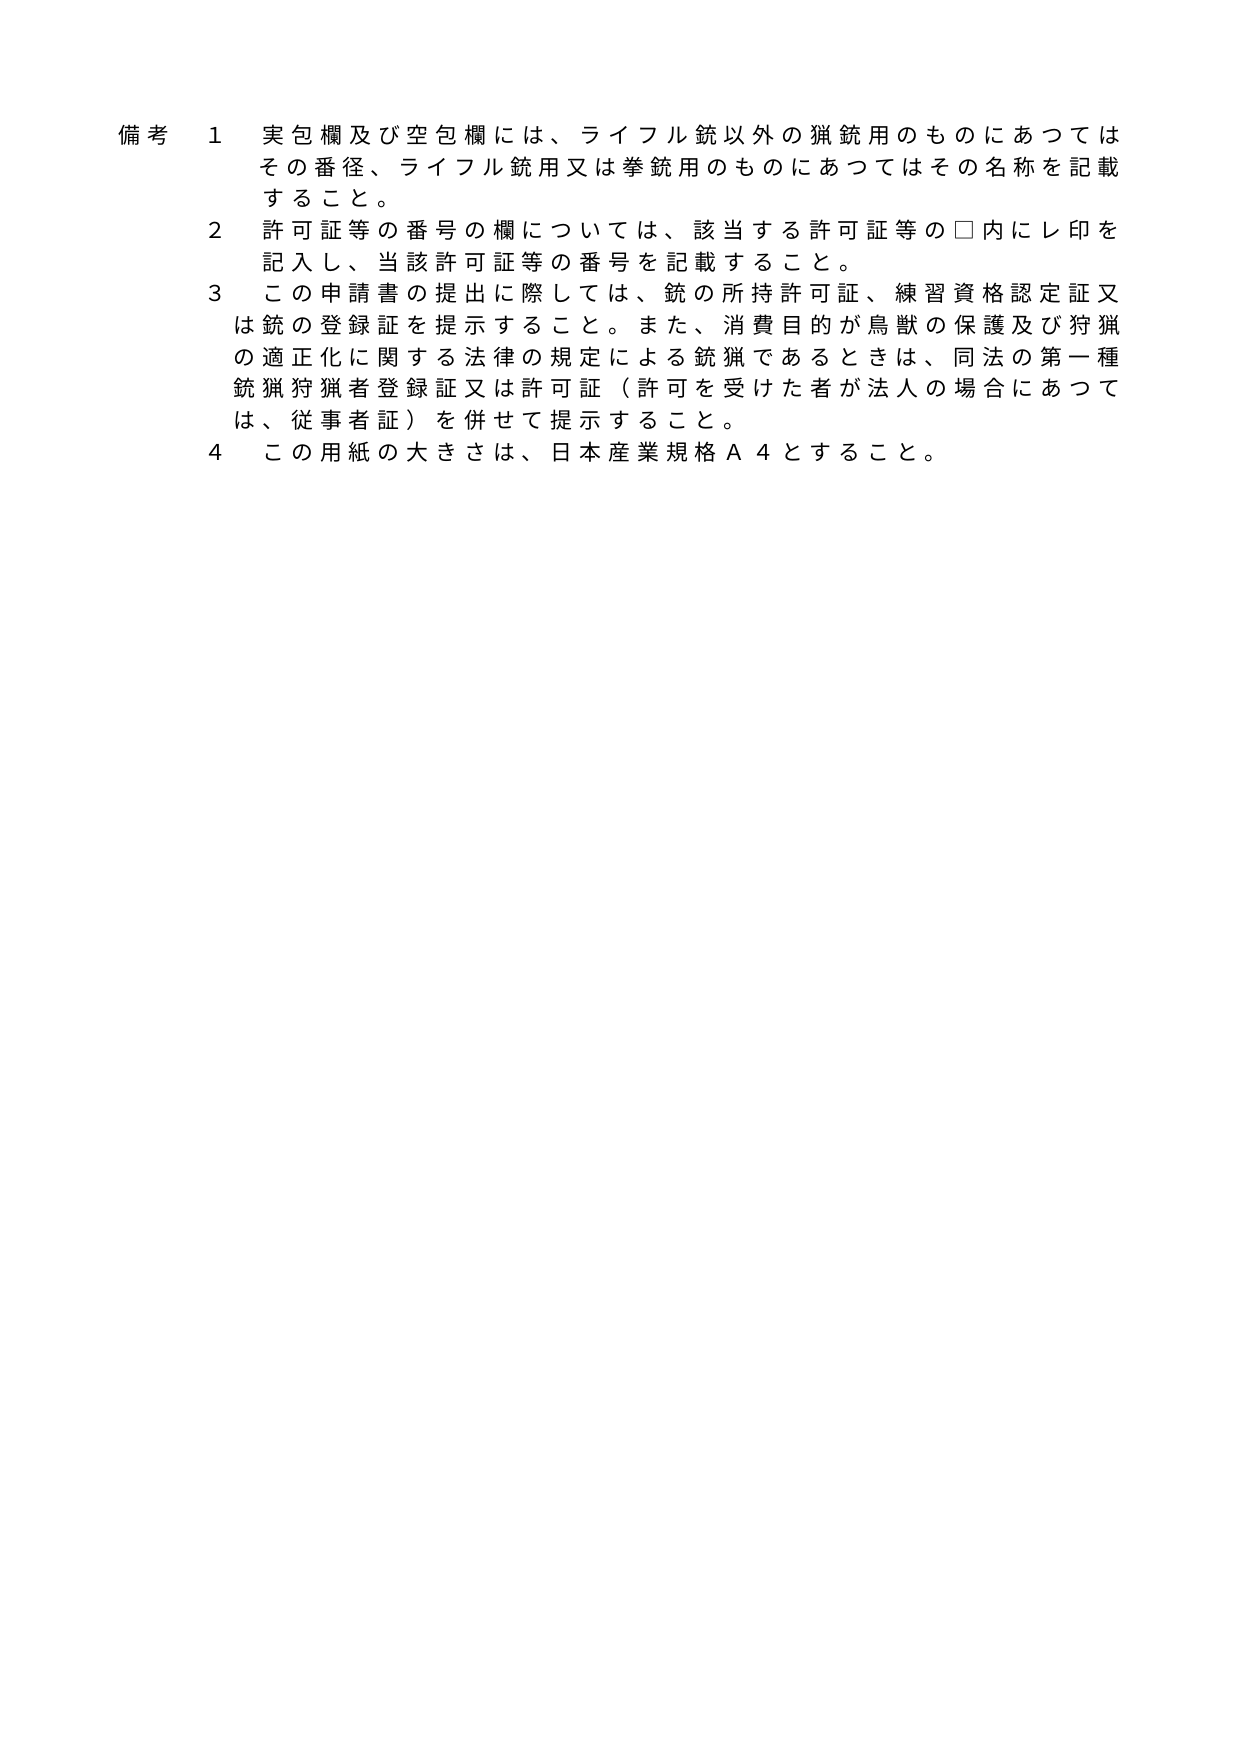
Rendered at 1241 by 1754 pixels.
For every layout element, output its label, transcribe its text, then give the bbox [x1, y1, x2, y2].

text 記入し、当該許可証等の番号を記載すること。 [118, 245, 1122, 276]
text は、従事者証）を併せて提示すること。 [118, 403, 1122, 435]
text その番径、ライフル銃用又は拳銃用のものにあつてはその名称を記載 [118, 150, 1122, 181]
text の適正化に関する法律の規定による銃猟であるときは、同法の第一種 [118, 340, 1122, 371]
text 銃猟狩猟者登録証又は許可証（許可を受けた者が法人の場合にあつて [118, 371, 1122, 403]
text 備考 １ 実包欄及び空包欄には、ライフル銃以外の猟銃用のものにあつては [118, 118, 1122, 150]
text ４ この用紙の大きさは、日本産業規格Ａ４とすること。 [118, 435, 1122, 466]
text ３ この申請書の提出に際しては、銃の所持許可証、練習資格認定証又 [118, 276, 1122, 308]
text すること。 [118, 181, 1122, 213]
text ２ 許可証等の番号の欄については、該当する許可証等の□内にレ印を [118, 213, 1122, 245]
text は銃の登録証を提示すること。また、消費目的が鳥獣の保護及び狩猟 [118, 308, 1122, 340]
